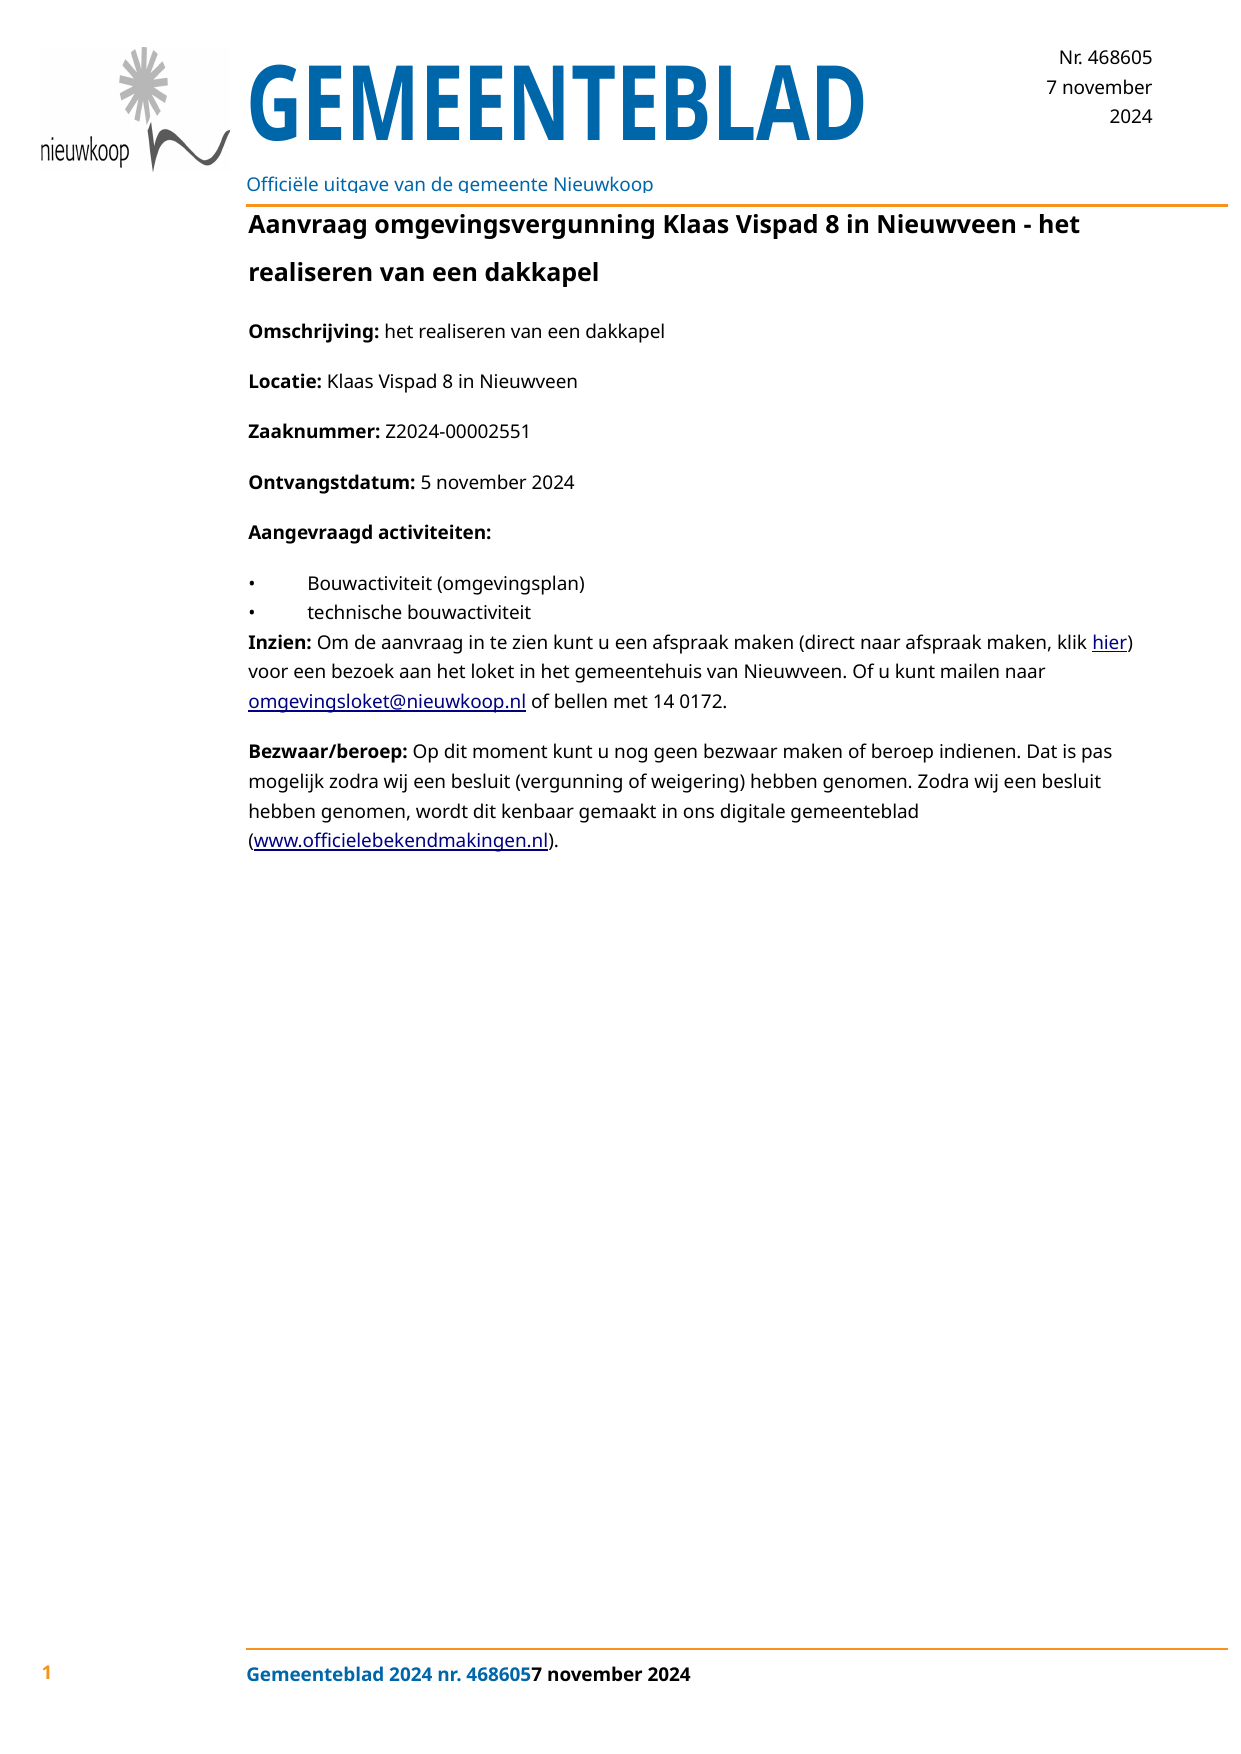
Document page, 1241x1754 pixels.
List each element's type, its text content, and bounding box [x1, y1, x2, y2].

text Ontvangstdatum: 5 november 2024 [248, 469, 1152, 495]
text Omschrijving: het realiseren van een dakkapel [248, 318, 1152, 344]
text Zaaknummer: Z2024-00002551 [248, 419, 1152, 444]
list Bouwactiviteit (omgevingsplan) [248, 570, 1152, 596]
text Bezwaar/beroep: Op dit moment kunt u nog geen bezwaar maken of beroep indienen. Dat is pas mogelijk zodra wij een besluit (vergunning of weigering) hebben genomen. Zodra wij een besluit hebben genomen, wordt dit kenbaar gemaakt in ons digitale gemeenteblad (www.officielebekendmakingen.nl). [248, 739, 1152, 853]
text Aanvraag omgevingsvergunning Klaas Vispad 8 in Nieuwveen - het realiseren van een dakkapel [248, 207, 1152, 288]
list technische bouwactiviteit [248, 599, 1152, 625]
text Inzien: Om de aanvraag in te zien kunt u een afspraak maken (direct naar afspraak maken, klik hier) voor een bezoek aan het loket in het gemeentehuis van Nieuwveen. Of u kunt mailen naar omgevingsloket@nieuwkoop.nl of bellen met 14 0172. [248, 629, 1152, 714]
text Aangevraagd activiteiten: [248, 519, 1152, 545]
text Locatie: Klaas Vispad 8 in Nieuwveen [248, 368, 1152, 394]
picture [41, 47, 231, 172]
